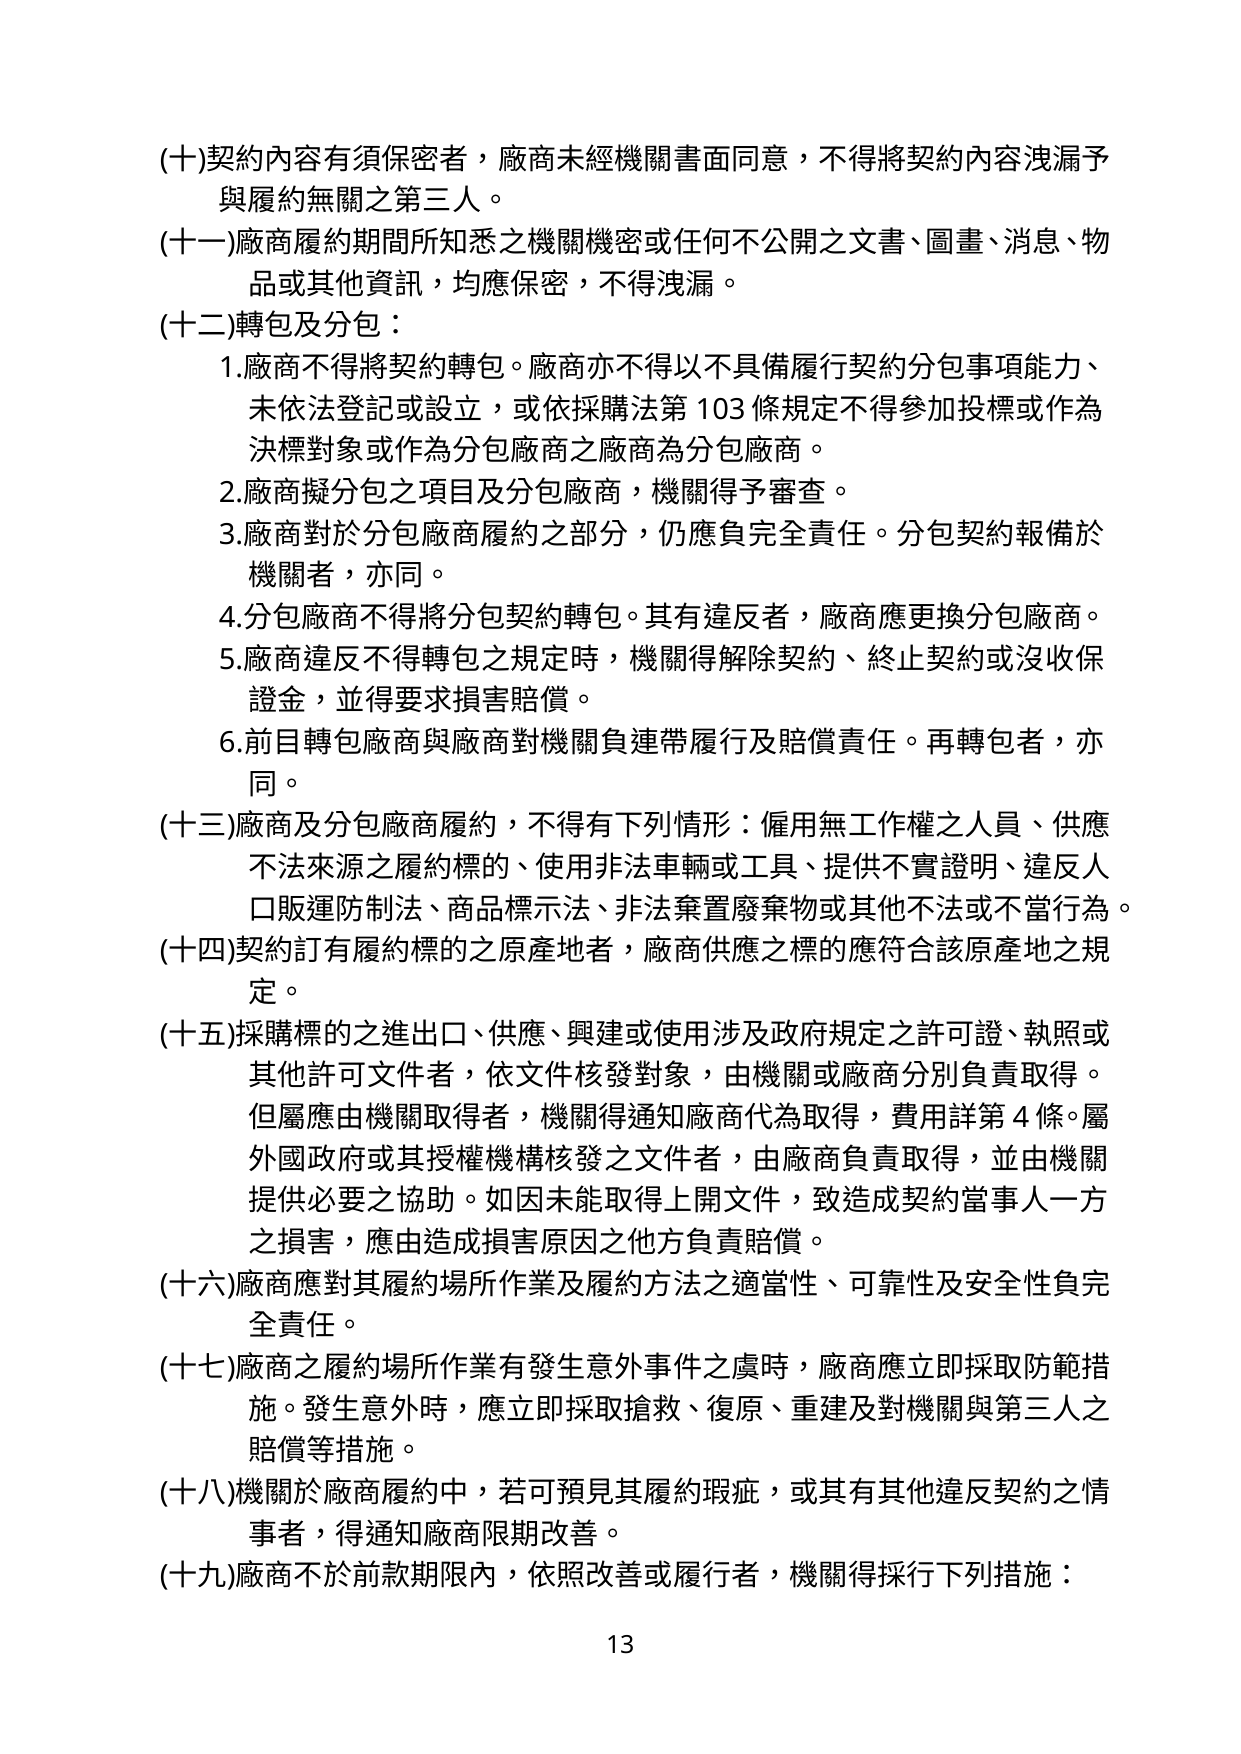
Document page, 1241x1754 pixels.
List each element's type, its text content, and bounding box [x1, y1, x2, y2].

text 6.前目轉包廠商與廠商對機關負連帶履行及賠償責任。再轉包者，亦同。 [218, 719, 1104, 802]
text (十二)轉包及分包： [159, 302, 1110, 344]
text (十四)契約訂有履約標的之原產地者，廠商供應之標的應符合該原產地之規定。 [159, 927, 1110, 1011]
text (十三)廠商及分包廠商履約，不得有下列情形：僱用無工作權之人員、供應不法來源之履約標的、使用非法車輛或工具、提供不實證明、違反人口販運防制法、商品標示法、非法棄置廢棄物或其他不法或不當行為。 [159, 802, 1110, 927]
text 2.廠商擬分包之項目及分包廠商，機關得予審查。 [218, 469, 1104, 511]
text (十七)廠商之履約場所作業有發生意外事件之虞時，廠商應立即採取防範措施。發生意外時，應立即採取搶救、復原、重建及對機關與第三人之賠償等措施。 [159, 1344, 1110, 1469]
text (十一)廠商履約期間所知悉之機關機密或任何不公開之文書、圖畫、消息、物品或其他資訊，均應保密，不得洩漏。 [159, 219, 1110, 302]
text (十五)採購標的之進出口、供應、興建或使用涉及政府規定之許可證、執照或其他許可文件者，依文件核發對象，由機關或廠商分別負責取得。但屬應由機關取得者，機關得通知廠商代為取得，費用詳第4條。屬外國政府或其授權機構核發之文件者，由廠商負責取得，並由機關提供必要之協助。如因未能取得上開文件，致造成契約當事人一方之損害，應由造成損害原因之他方負責賠償。 [159, 1011, 1110, 1261]
text (十八)機關於廠商履約中，若可預見其履約瑕疵，或其有其他違反契約之情事者，得通知廠商限期改善。 [159, 1469, 1110, 1552]
text (十)契約內容有須保密者，廠商未經機關書面同意，不得將契約內容洩漏予與履約無關之第三人。 [159, 136, 1110, 219]
text 4.分包廠商不得將分包契約轉包。其有違反者，廠商應更換分包廠商。 [218, 594, 1104, 636]
text (十九)廠商不於前款期限內，依照改善或履行者，機關得採行下列措施： [159, 1552, 1110, 1594]
text 1.廠商不得將契約轉包。廠商亦不得以不具備履行契約分包事項能力、未依法登記或設立，或依採購法第103條規定不得參加投標或作為決標對象或作為分包廠商之廠商為分包廠商。 [218, 344, 1104, 469]
text (十六)廠商應對其履約場所作業及履約方法之適當性、可靠性及安全性負完全責任。 [159, 1261, 1110, 1344]
text 5.廠商違反不得轉包之規定時，機關得解除契約、終止契約或沒收保證金，並得要求損害賠償。 [218, 636, 1104, 719]
text 3.廠商對於分包廠商履約之部分，仍應負完全責任。分包契約報備於機關者，亦同。 [218, 511, 1104, 594]
